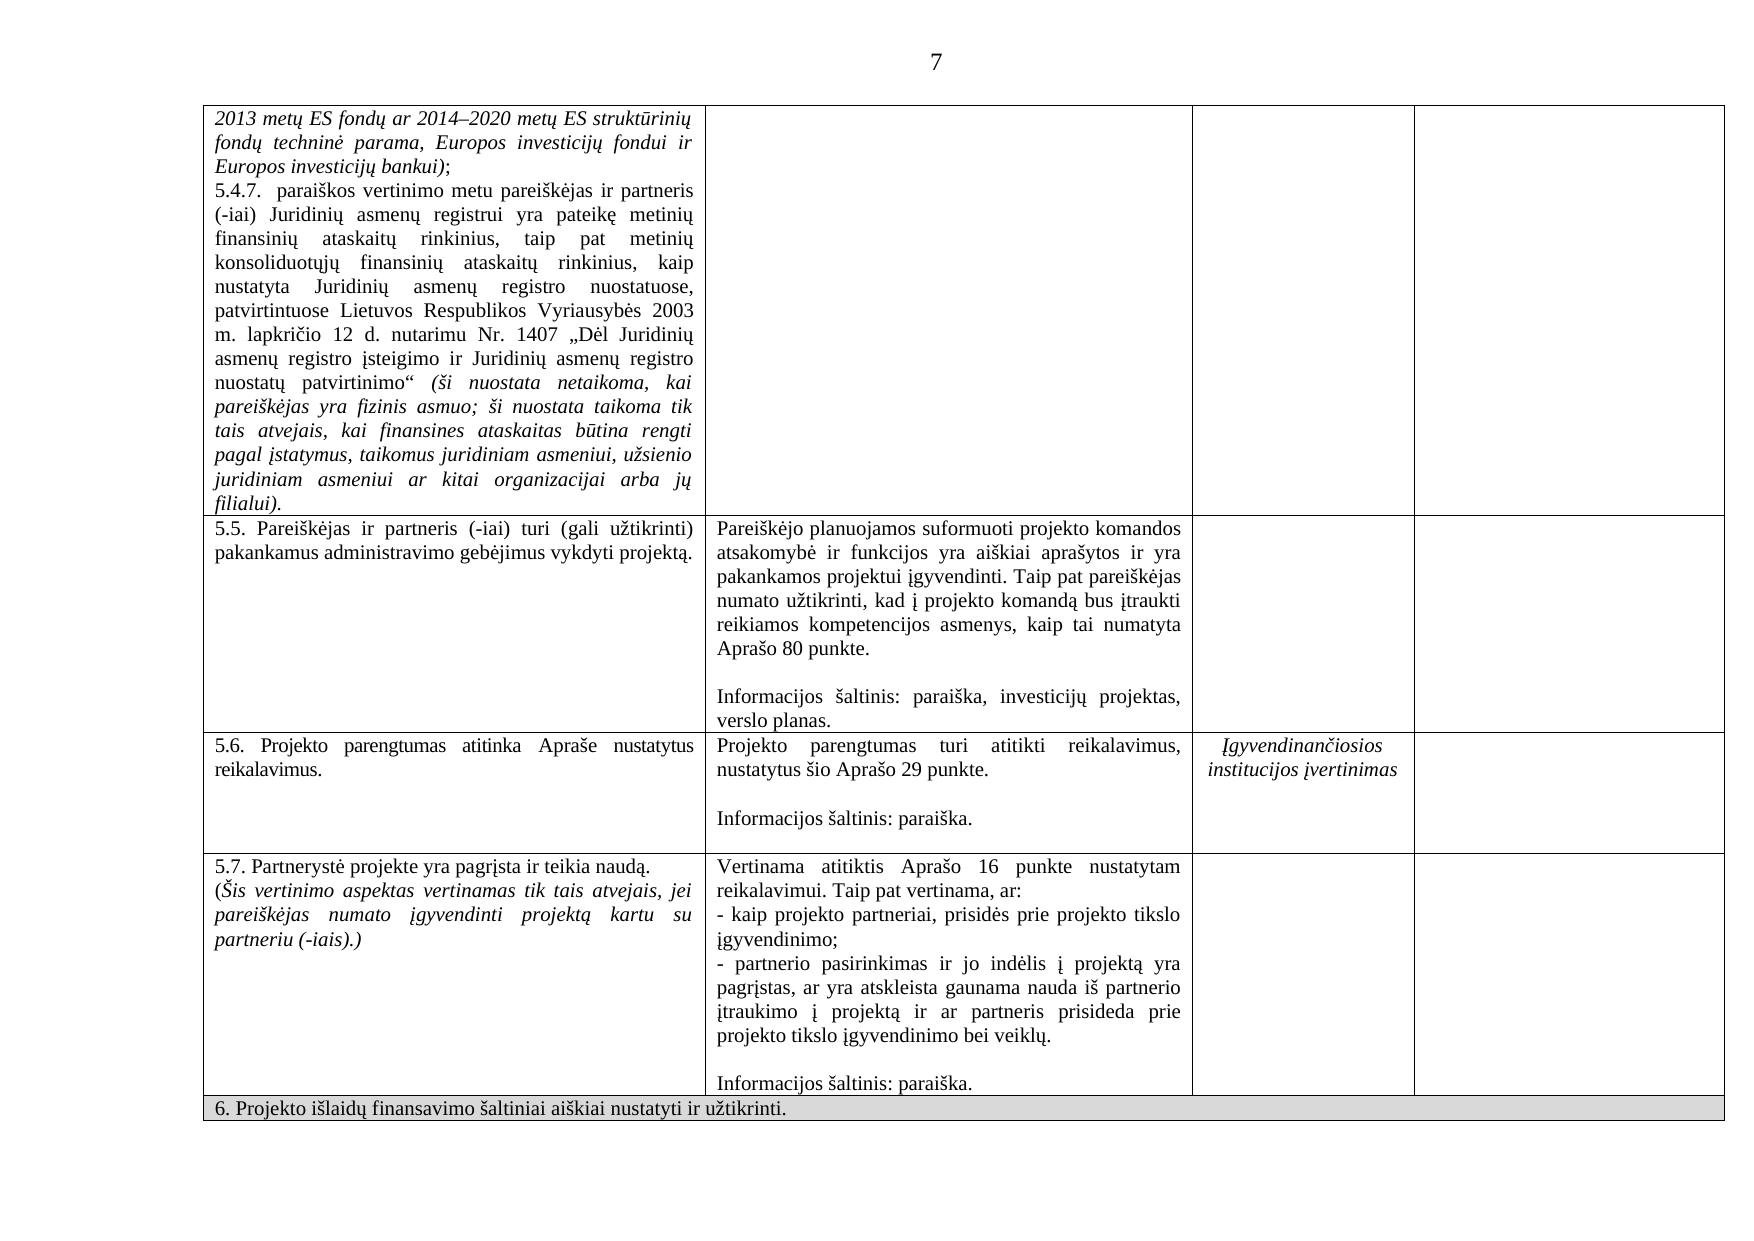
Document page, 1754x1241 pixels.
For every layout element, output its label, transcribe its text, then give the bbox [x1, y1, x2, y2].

table_cell [1415, 106, 1724, 514]
table_cell Vertinama atitiktis Aprašo 16 punkte nustatytam reikalavimui. Taip pat vertinama, ar: - kaip projekto partneriai, prisidės prie projekto tikslo įgyvendinimo; - partnerio pasirinkimas ir jo indėlis į projektą yra pagrįstas, ar yra atskleista gaunama nauda iš partnerio įtraukimo į projektą ir ar partneris prisideda prie projekto tikslo įgyvendinimo bei veiklų. Informacijos šaltinis: paraiška. [706, 854, 1192, 1095]
table_cell Įgyvendinančiosios institucijos įvertinimas [1193, 733, 1414, 853]
table_cell [1415, 516, 1724, 732]
table_cell 5.7. Partnerystė projekte yra pagrįsta ir teikia naudą. (Šis vertinimo aspektas vertinamas tik tais atvejais, jei pareiškėjas numato įgyvendinti projektą kartu su partneriu (-iais).) [204, 854, 705, 1095]
table_cell [1415, 854, 1724, 1095]
table_cell [706, 106, 1192, 514]
table_cell Projekto parengtumas turi atitikti reikalavimus, nustatytus šio Aprašo 29 punkte. Informacijos šaltinis: paraiška. [706, 733, 1192, 853]
table_cell [1415, 733, 1724, 853]
table_cell 6. Projekto išlaidų finansavimo šaltiniai aiškiai nustatyti ir užtikrinti. [204, 1096, 1724, 1120]
table_cell 5.6. Projekto parengtumas atitinka Apraše nustatytus reikalavimus. [204, 733, 705, 853]
table_cell [1193, 516, 1414, 732]
table_cell 5.5. Pareiškėjas ir partneris (-iai) turi (gali užtikrinti) pakankamus administravimo gebėjimus vykdyti projektą. [204, 516, 705, 732]
table_cell [1193, 854, 1414, 1095]
table_cell 2013 metų ES fondų ar 2014–2020 metų ES struktūrinių fondų techninė parama, Europos investicijų fondui ir Europos investicijų bankui); 5.4.7. paraiškos vertinimo metu pareiškėjas ir partneris (-iai) Juridinių asmenų registrui yra pateikę metinių finansinių ataskaitų rinkinius, taip pat metinių konsoliduotųjų finansinių ataskaitų rinkinius, kaip nustatyta Juridinių asmenų registro nuostatuose, patvirtintuose Lietuvos Respublikos Vyriausybės 2003 m. lapkričio 12 d. nutarimu Nr. 1407 „Dėl Juridinių asmenų registro įsteigimo ir Juridinių asmenų registro nuostatų patvirtinimo“ (ši nuostata netaikoma, kai pareiškėjas yra fizinis asmuo; ši nuostata taikoma tik tais atvejais, kai finansines ataskaitas būtina rengti pagal įstatymus, taikomus juridiniam asmeniui, užsienio juridiniam asmeniui ar kitai organizacijai arba jų filialui). [204, 106, 705, 514]
table_cell [1193, 106, 1414, 514]
table_cell Pareiškėjo planuojamos suformuoti projekto komandos atsakomybė ir funkcijos yra aiškiai aprašytos ir yra pakankamos projektui įgyvendinti. Taip pat pareiškėjas numato užtikrinti, kad į projekto komandą bus įtraukti reikiamos kompetencijos asmenys, kaip tai numatyta Aprašo 80 punkte. Informacijos šaltinis: paraiška, investicijų projektas, verslo planas. [706, 516, 1192, 732]
